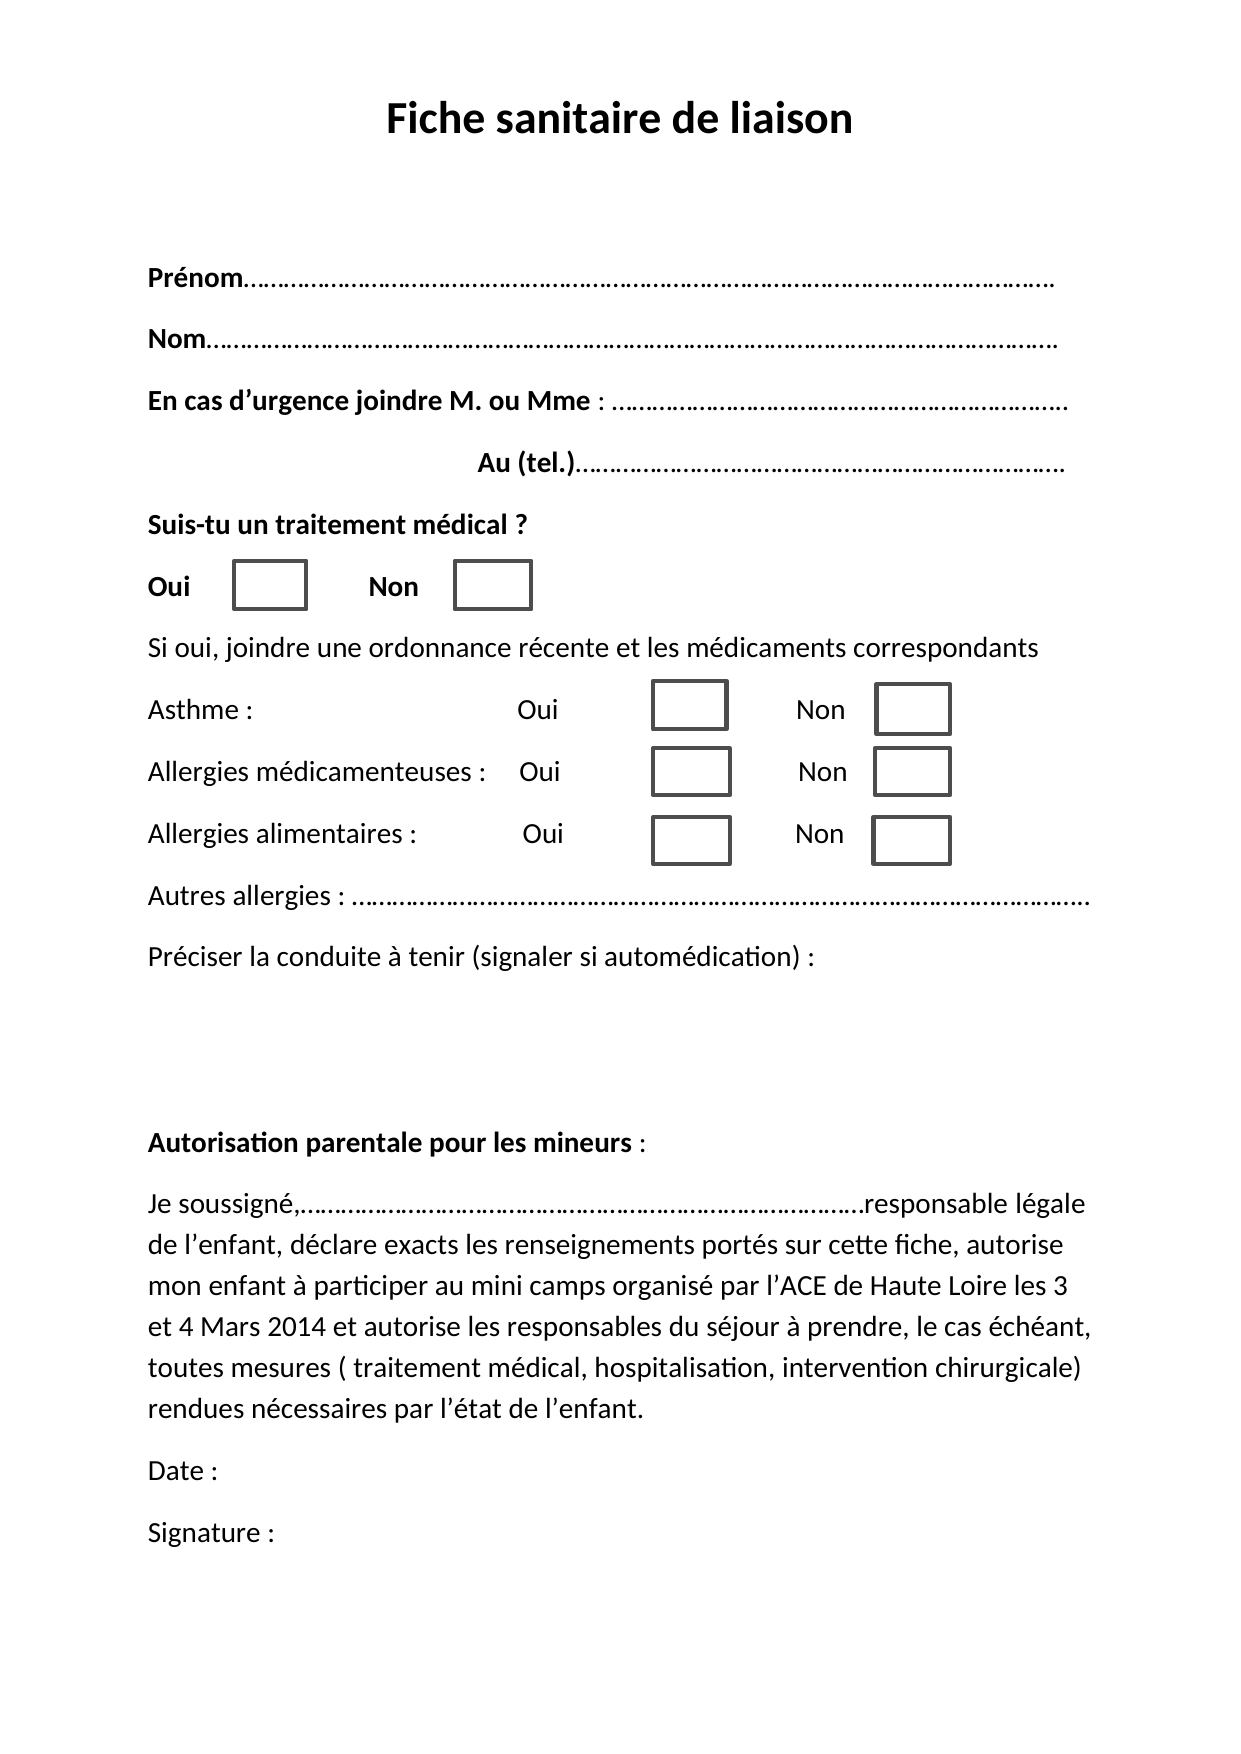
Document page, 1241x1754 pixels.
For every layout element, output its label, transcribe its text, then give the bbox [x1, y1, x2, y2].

text Fiche sanitaire de liaison [148, 89, 1093, 144]
text Prénom…………………………………………………………………………………………………………. [148, 259, 1093, 294]
text [952, 753, 1093, 789]
text Non [729, 691, 874, 727]
text Nom………………………………………………………………………………………………………………. [148, 321, 1093, 356]
text Date : [148, 1452, 1093, 1487]
text Non [308, 568, 453, 603]
text Préciser la conduite à tenir (signaler si automédication) : [148, 938, 1093, 974]
text Asthme : Oui [148, 691, 651, 727]
text En cas d’urgence joindre M. ou Mme : ………………………………………………………….. [148, 382, 1093, 418]
text Allergies alimentaires : Oui [148, 815, 651, 850]
text Non [732, 815, 871, 850]
text Allergies médicamenteuses : Oui [148, 753, 651, 789]
text Suis-tu un traitement médical ? [148, 506, 1093, 542]
text Oui [148, 568, 232, 603]
text Si oui, joindre une ordonnance récente et les médicaments correspondants [148, 629, 1093, 665]
text Signature : [148, 1514, 1093, 1549]
text Je soussigné,…………………………………………………………………………responsable légale de l’enfant, déclare exacts les renseignements portés sur cette fiche, autorise mon enfant à participer au mini camps organisé par l’ACE de Haute Loire les 3 et 4 Mars 2014 et autorise les responsables du séjour à prendre, le cas échéant, toutes mesures ( traitement médical, hospitalisation, intervention chirurgicale) rendues nécessaires par l’état de l’enfant. [148, 1185, 1093, 1426]
text [952, 815, 1093, 850]
text Non [732, 753, 873, 789]
text Au (tel.)………………………………………………………………. [148, 444, 1093, 480]
text [533, 568, 1093, 603]
text Autres allergies : ……………………………………………………………………………………………….. [148, 877, 1093, 912]
text [952, 691, 1093, 727]
text Autorisation parentale pour les mineurs : [148, 1124, 1093, 1159]
